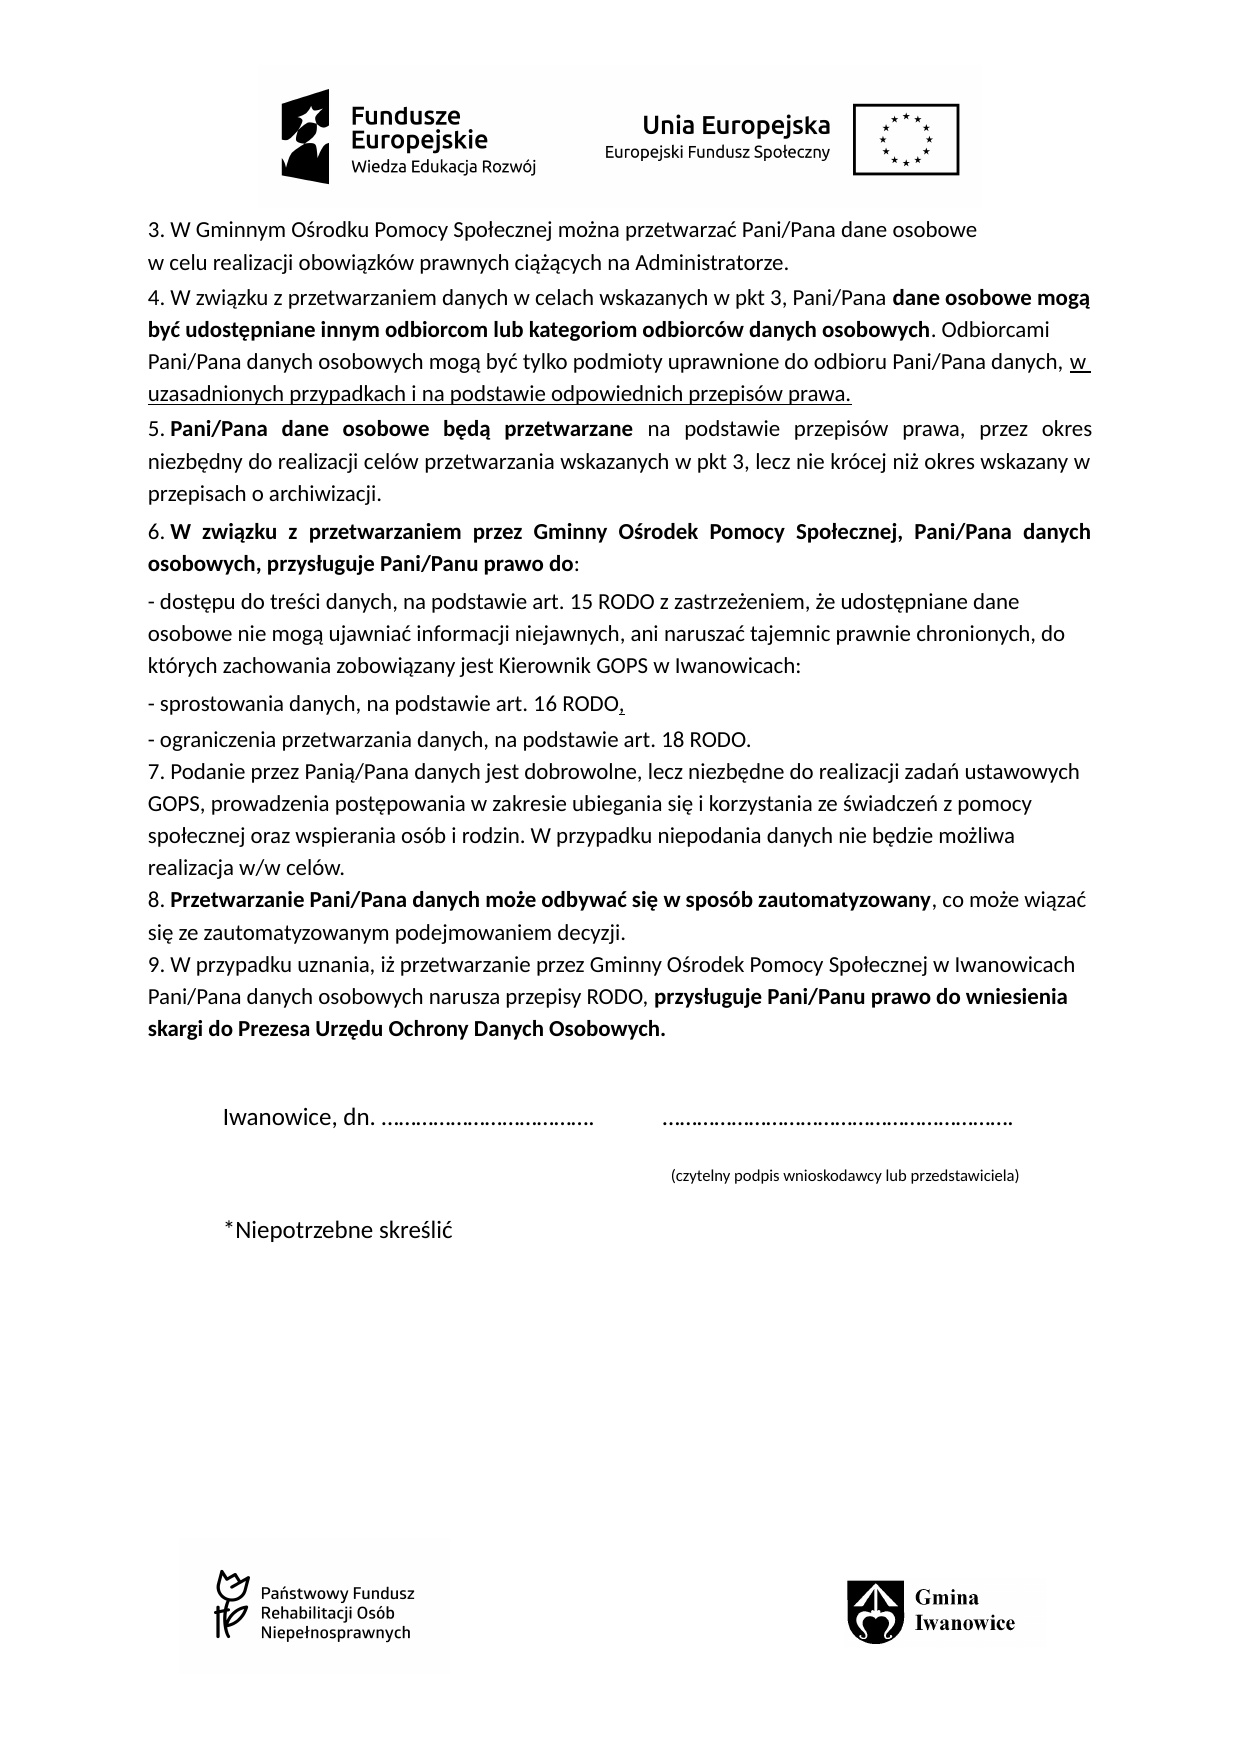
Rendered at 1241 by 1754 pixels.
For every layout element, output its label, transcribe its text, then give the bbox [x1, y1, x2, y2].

text 3. W Gminnym Ośrodku Pomocy Społecznej można przetwarzać Pani/Pana dane osobowe w celu realizacji obowiązków prawnych ciążących na Administratorze. [148, 216, 1092, 276]
text Iwanowice, dn. ………………………………. ……………………………………………………. [223, 1101, 1092, 1132]
text 9. W przypadku uznania, iż przetwarzanie przez Gminny Ośrodek Pomocy Społecznej w Iwanowicach Pani/Pana danych osobowych narusza przepisy RODO, przysługuje Pani/Panu prawo do wniesienia skargi do Prezesa Urzędu Ochrony Danych Osobowych. [148, 950, 1092, 1042]
text 7. Podanie przez Panią/Pana danych jest dobrowolne, lecz niezbędne do realizacji zadań ustawowych GOPS, prowadzenia postępowania w zakresie ubiegania się i korzystania ze świadczeń z pomocy społecznej oraz wspierania osób i rodzin. W przypadku niepodania danych nie będzie możliwa realizacja w/w celów. [148, 757, 1092, 881]
picture [844, 1578, 1047, 1648]
text 4. W związku z przetwarzaniem danych w celach wskazanych w pkt 3, Pani/Pana dane osobowe mogą być udostępniane innym odbiorcom lub kategoriom odbiorców danych osobowych. Odbiorcami Pani/Pana danych osobowych mogą być tylko podmioty uprawnione do odbioru Pani/Pana danych, w uzasadnionych przypadkach i na podstawie odpowiednich przepisów prawa. [148, 283, 1092, 407]
picture [258, 65, 983, 208]
text *Niepotrzebne skreślić [223, 1214, 1092, 1244]
text 8. Przetwarzanie Pani/Pana danych może odbywać się w sposób zautomatyzowany, co może wiązać się ze zautomatyzowanym podejmowaniem decyzji. [148, 886, 1092, 946]
text - dostępu do treści danych, na podstawie art. 15 RODO z zastrzeżeniem, że udostępniane dane osobowe nie mogą ujawniać informacji niejawnych, ani naruszać tajemnic prawnie chronionych, do których zachowania zobowiązany jest Kierownik GOPS w Iwanowicach: [148, 587, 1092, 679]
text - sprostowania danych, na podstawie art. 16 RODO, [148, 689, 1092, 718]
picture [178, 1538, 450, 1674]
text 6. W związku z przetwarzaniem przez Gminny Ośrodek Pomocy Społecznej, Pani/Pana danych osobowych, przysługuje Pani/Panu prawo do: [148, 517, 1092, 577]
text 5. Pani/Pana dane osobowe będą przetwarzane na podstawie przepisów prawa, przez okres niezbędny do realizacji celów przetwarzania wskazanych w pkt 3, lecz nie krócej niż okres wskazany w przepisach o archiwizacji. [148, 414, 1092, 507]
text (czytelny podpis wnioskodawcy lub przedstawiciela) [223, 1159, 1092, 1187]
text - ograniczenia przetwarzania danych, na podstawie art. 18 RODO. [148, 725, 1092, 753]
